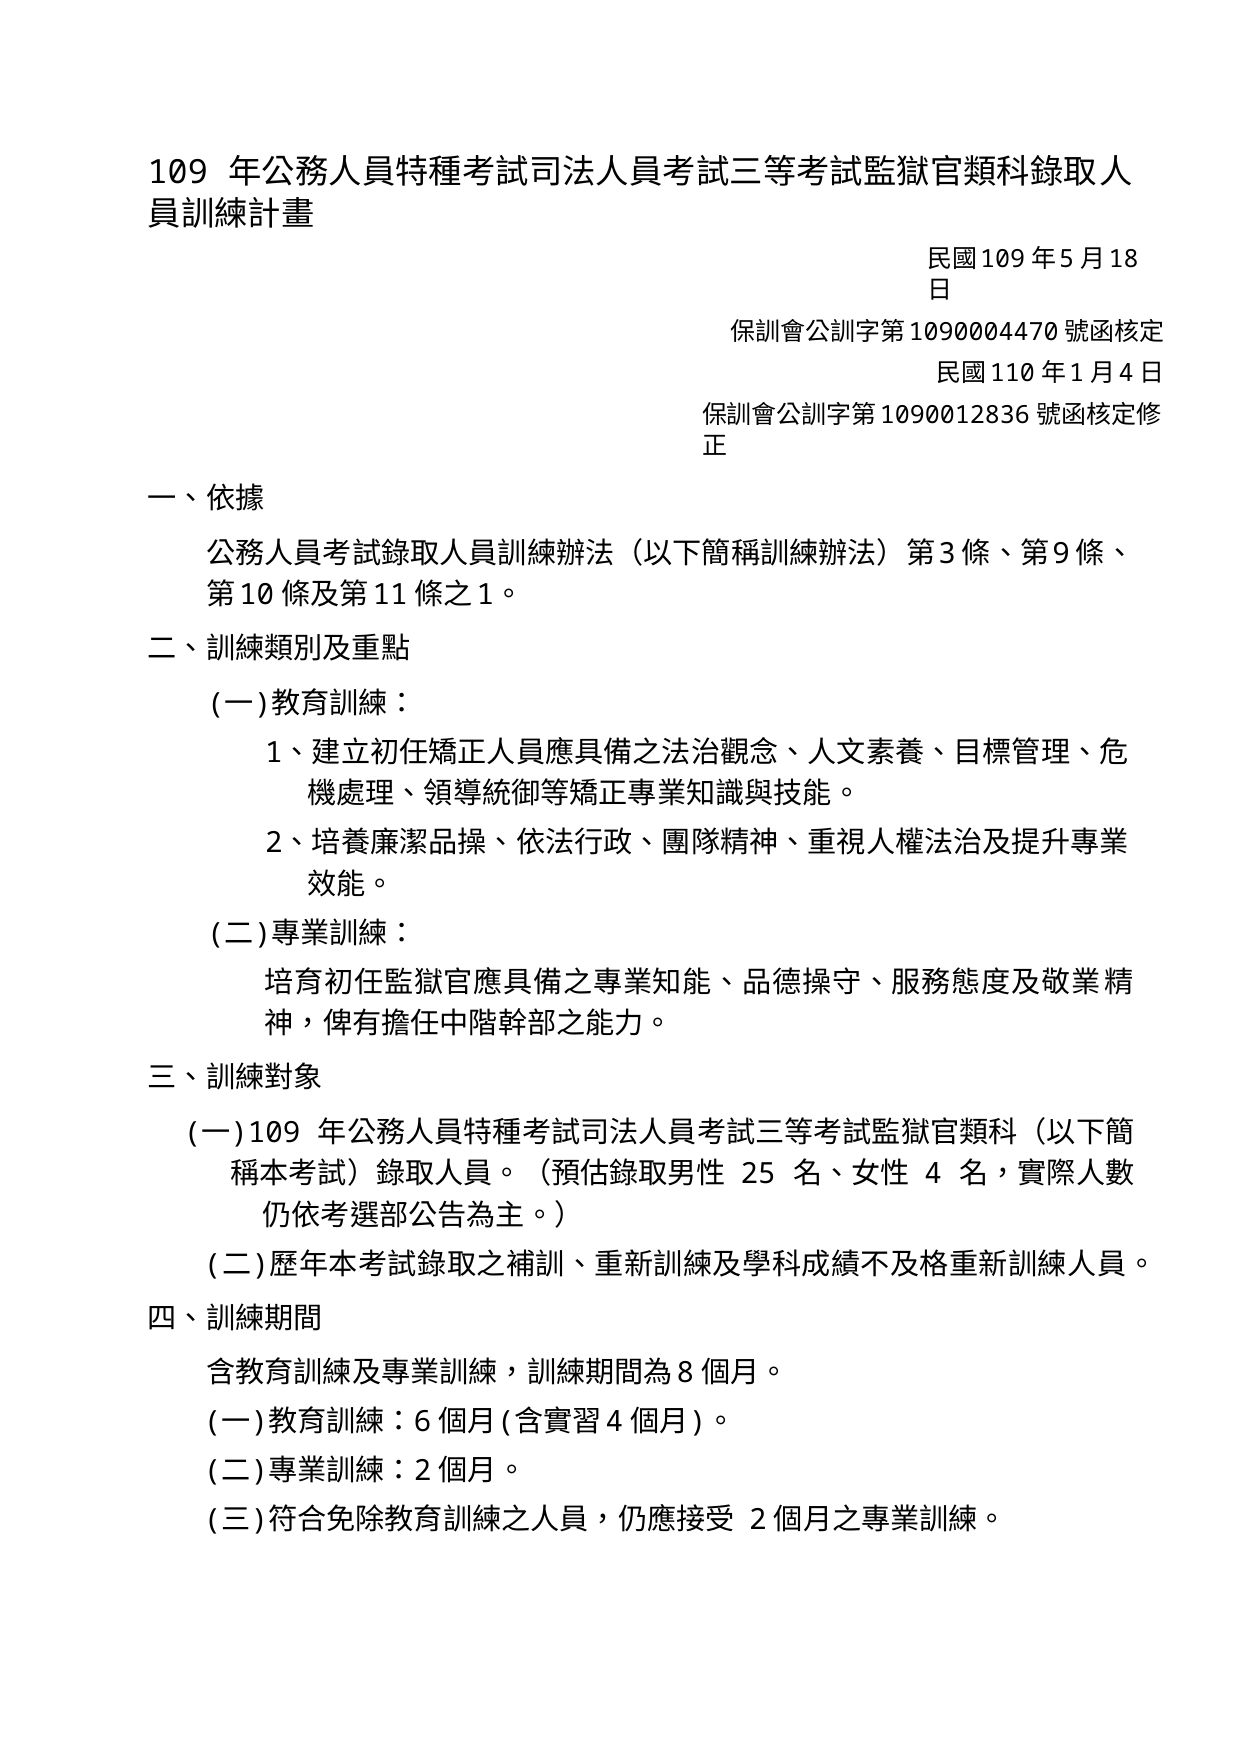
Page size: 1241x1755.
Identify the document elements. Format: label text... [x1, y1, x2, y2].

text 民國109年5月18日 [927, 242, 1164, 305]
text 1、建立初任矯正人員應具備之法治觀念、人文素養、目標管理、危 [265, 733, 1164, 769]
text (一)109 年公務人員特種考試司法人員考試三等考試監獄官類科（以下簡 稱本考試）錄取人員。（預估錄取男性 25 名、女性 4 名，實際人數 [178, 1109, 1134, 1192]
text 含教育訓練及專業訓練，訓練期間為8個月。 [206, 1353, 1164, 1390]
text 效能。 [307, 865, 1164, 902]
text (二)專業訓練：2個月。 [204, 1451, 1164, 1488]
text (一)教育訓練：6個月(含實習4個月)。 [204, 1402, 1164, 1439]
text 公務人員考試錄取人員訓練辦法（以下簡稱訓練辦法）第3條、第9條、第10條及第11條之1。 [206, 530, 1134, 613]
text 109 年公務人員特種考試司法人員考試三等考試監獄官類科錄取人員訓練計畫 [147, 151, 1133, 234]
text (一)教育訓練： [207, 684, 1164, 721]
text (二)歷年本考試錄取之補訓、重新訓練及學科成績不及格重新訓練人員。 [204, 1245, 1164, 1282]
text 培育初任監獄官應具備之專業知能、品德操守、服務態度及敬業精神，俾有擔任中階幹部之能力。 [264, 959, 1134, 1042]
text 四、訓練期間 [147, 1299, 1164, 1336]
text 一、依據 [147, 480, 1164, 516]
text 保訓會公訓字第1090004470號函核定民國110年1月4日 [730, 307, 1164, 390]
text 保訓會公訓字第1090012836號函核定修正 [702, 398, 1164, 461]
text 二、訓練類別及重點 [147, 630, 1164, 666]
text (三)符合免除教育訓練之人員，仍應接受 2個月之專業訓練。 [204, 1500, 1164, 1537]
text 仍依考選部公告為主。） [262, 1196, 1164, 1233]
text 機處理、領導統御等矯正專業知識與技能。 [307, 774, 1164, 811]
text 2、培養廉潔品操、依法行政、團隊精神、重視人權法治及提升專業 [265, 823, 1164, 860]
text (二)專業訓練： [207, 914, 1164, 950]
text 三、訓練對象 [147, 1059, 1164, 1095]
